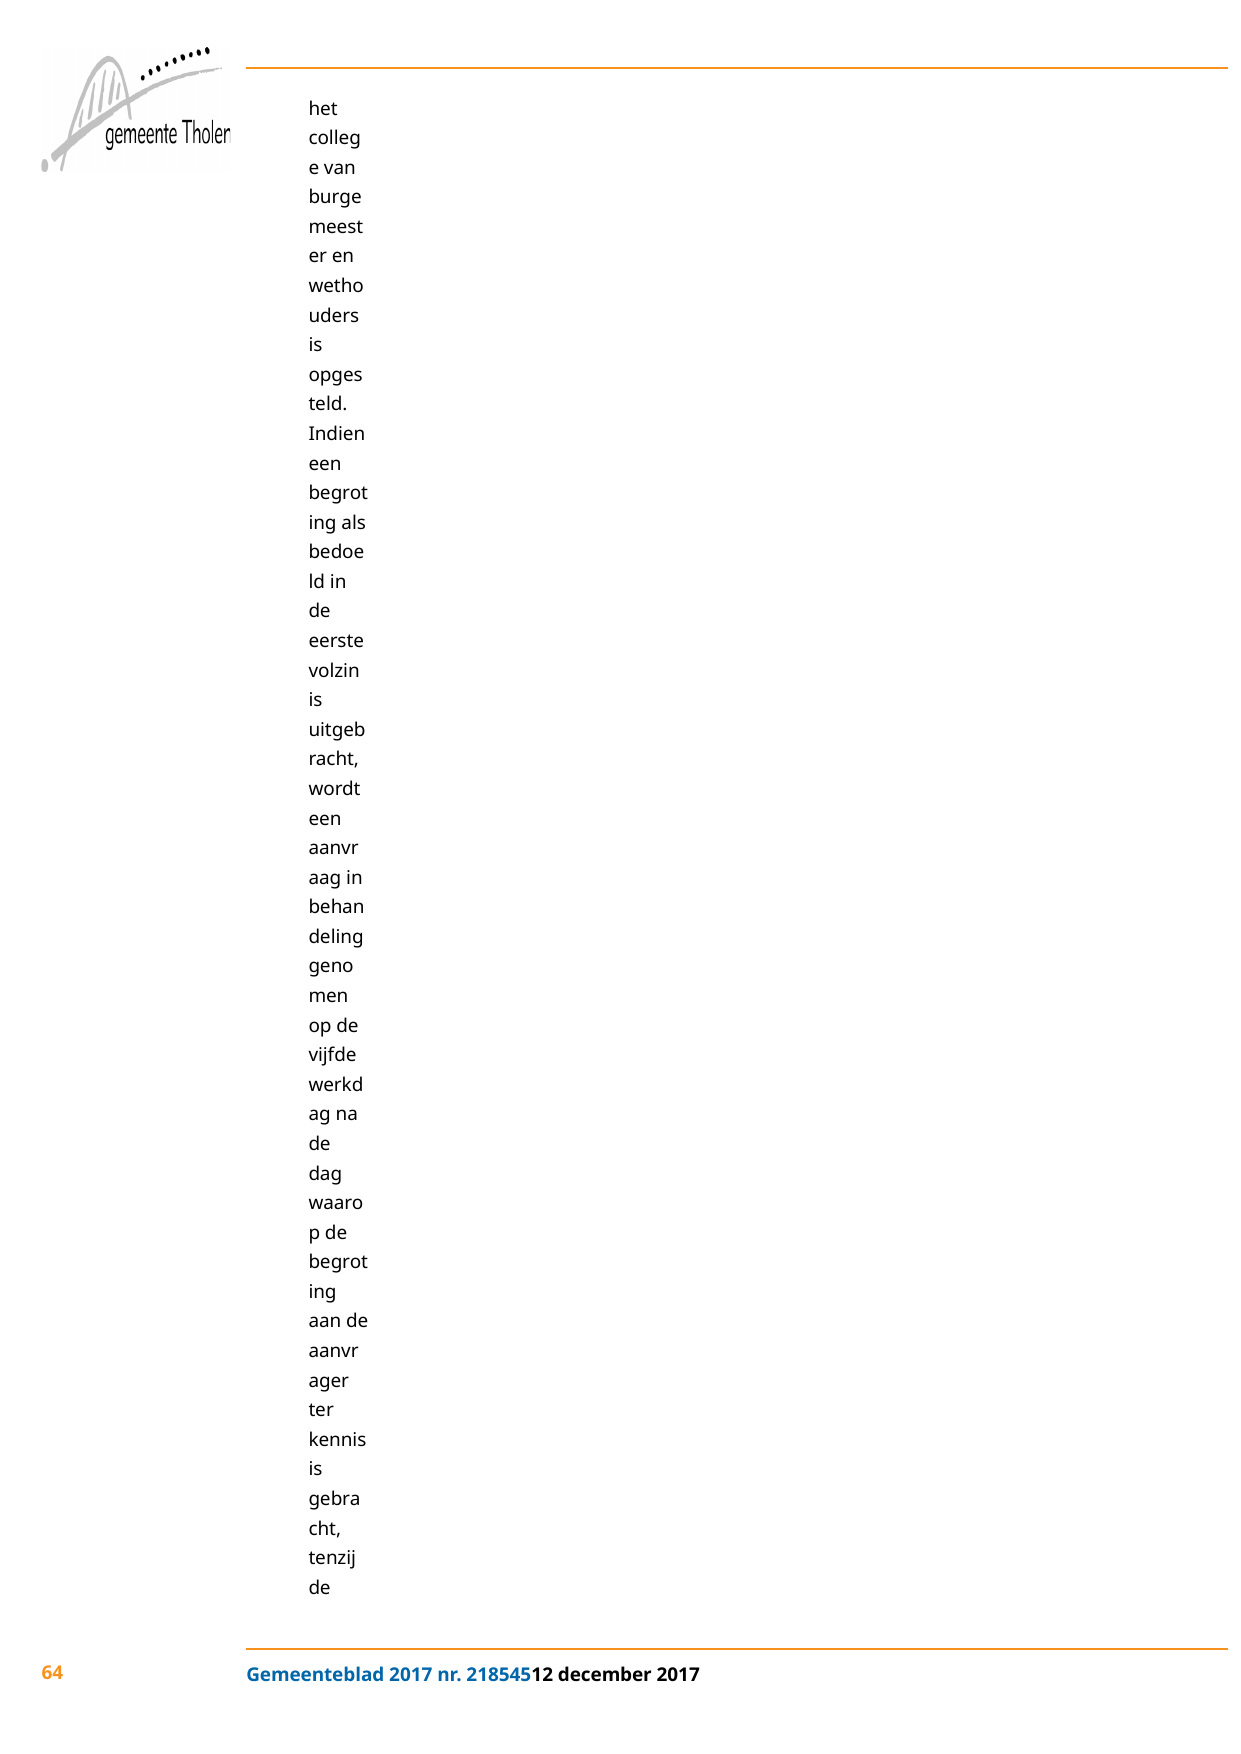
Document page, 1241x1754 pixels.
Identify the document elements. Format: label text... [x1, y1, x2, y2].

table_cell [429, 95, 489, 1600]
table_cell [248, 95, 308, 1600]
picture [41, 47, 231, 172]
table_cell [369, 95, 429, 1600]
table_cell het college van burgemeester en wethouders is opgesteld. Indien een begroting als bedoeld in de eerste volzin is uitgebracht, wordt een aanvraag in behandeling genomen op de vijfde werkdag na de dag waarop de begroting aan de aanvrager ter kennis is gebracht, tenzij de [308, 95, 368, 1600]
